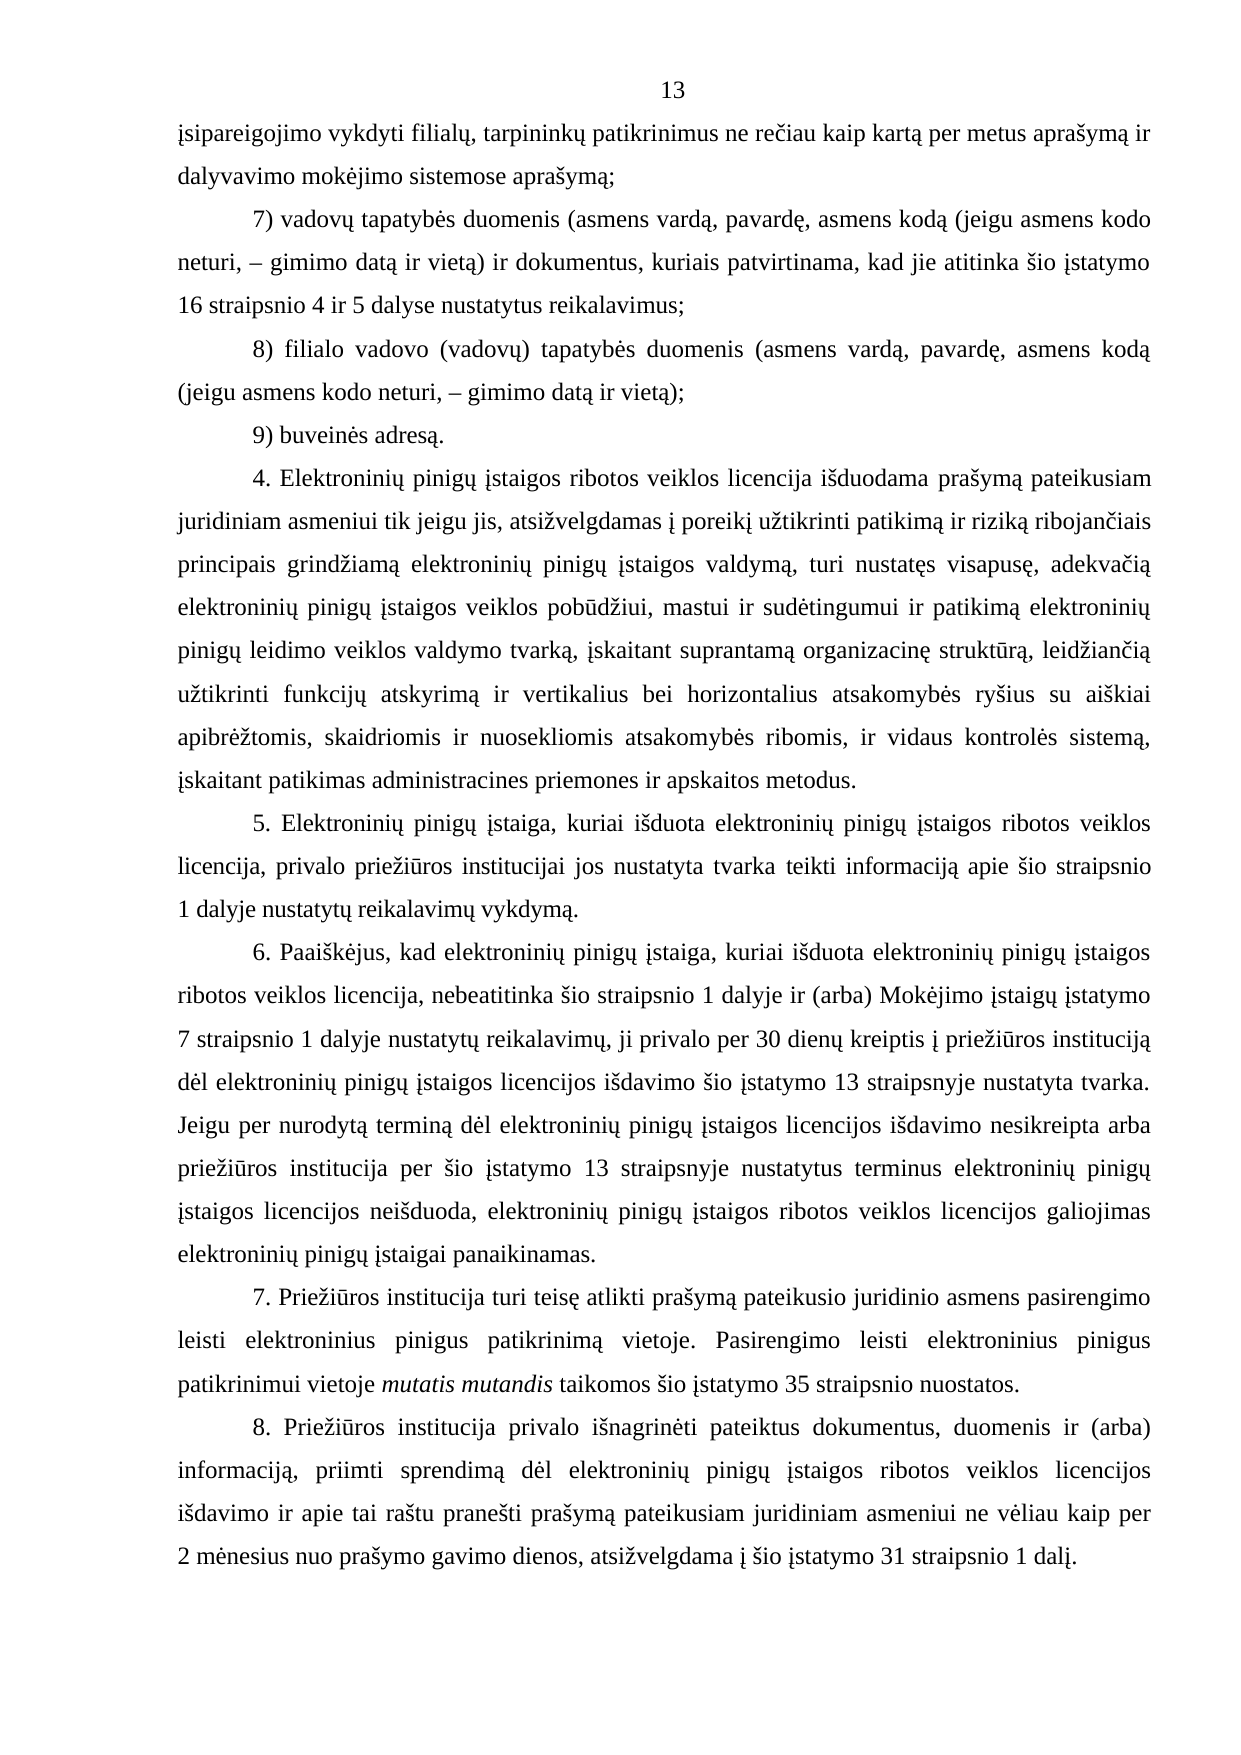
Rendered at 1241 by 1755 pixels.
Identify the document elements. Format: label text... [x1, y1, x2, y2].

text 9) buveinės adresą. [177, 420, 1152, 449]
text įsipareigojimo vykdyti filialų, tarpininkų patikrinimus ne rečiau kaip kartą per metus aprašymą ir dalyvavimo mokėjimo sistemose aprašymą; [177, 118, 1152, 190]
text 4. Elektroninių pinigų įstaigos ribotos veiklos licencija išduodama prašymą pateikusiam juridiniam asmeniui tik jeigu jis, atsižvelgdamas į poreikį užtikrinti patikimą ir riziką ribojančiais principais grindžiamą elektroninių pinigų įstaigos valdymą, turi nustatęs visapusę, adekvačią elektroninių pinigų įstaigos veiklos pobūdžiui, mastui ir sudėtingumui ir patikimą elektroninių pinigų leidimo veiklos valdymo tvarką, įskaitant suprantamą organizacinę struktūrą, leidžiančią užtikrinti funkcijų atskyrimą ir vertikalius bei horizontalius atsakomybės ryšius su aiškiai apibrėžtomis, skaidriomis ir nuosekliomis atsakomybės ribomis, ir vidaus kontrolės sistemą, įskaitant patikimas administracines priemones ir apskaitos metodus. [177, 463, 1152, 794]
text 7. Priežiūros institucija turi teisę atlikti prašymą pateikusio juridinio asmens pasirengimo leisti elektroninius pinigus patikrinimą vietoje. Pasirengimo leisti elektroninius pinigus patikrinimui vietoje mutatis mutandis taikomos šio įstatymo 35 straipsnio nuostatos. [177, 1282, 1152, 1397]
text 5. Elektroninių pinigų įstaiga, kuriai išduota elektroninių pinigų įstaigos ribotos veiklos licencija, privalo priežiūros institucijai jos nustatyta tvarka teikti informaciją apie šio straipsnio 1 dalyje nustatytų reikalavimų vykdymą. [177, 808, 1152, 923]
text 8) filialo vadovo (vadovų) tapatybės duomenis (asmens vardą, pavardę, asmens kodą (jeigu asmens kodo neturi, – gimimo datą ir vietą); [177, 334, 1152, 406]
text 8. Priežiūros institucija privalo išnagrinėti pateiktus dokumentus, duomenis ir (arba) informaciją, priimti sprendimą dėl elektroninių pinigų įstaigos ribotos veiklos licencijos išdavimo ir apie tai raštu pranešti prašymą pateikusiam juridiniam asmeniui ne vėliau kaip per 2 mėnesius nuo prašymo gavimo dienos, atsižvelgdama į šio įstatymo 31 straipsnio 1 dalį. [177, 1412, 1152, 1570]
text 7) vadovų tapatybės duomenis (asmens vardą, pavardę, asmens kodą (jeigu asmens kodo neturi, – gimimo datą ir vietą) ir dokumentus, kuriais patvirtinama, kad jie atitinka šio įstatymo 16 straipsnio 4 ir 5 dalyse nustatytus reikalavimus; [177, 204, 1152, 319]
text 6. Paaiškėjus, kad elektroninių pinigų įstaiga, kuriai išduota elektroninių pinigų įstaigos ribotos veiklos licencija, nebeatitinka šio straipsnio 1 dalyje ir (arba) Mokėjimo įstaigų įstatymo 7 straipsnio 1 dalyje nustatytų reikalavimų, ji privalo per 30 dienų kreiptis į priežiūros instituciją dėl elektroninių pinigų įstaigos licencijos išdavimo šio įstatymo 13 straipsnyje nustatyta tvarka. Jeigu per nurodytą terminą dėl elektroninių pinigų įstaigos licencijos išdavimo nesikreipta arba priežiūros institucija per šio įstatymo 13 straipsnyje nustatytus terminus elektroninių pinigų įstaigos licencijos neišduoda, elektroninių pinigų įstaigos ribotos veiklos licencijos galiojimas elektroninių pinigų įstaigai panaikinamas. [177, 937, 1152, 1268]
